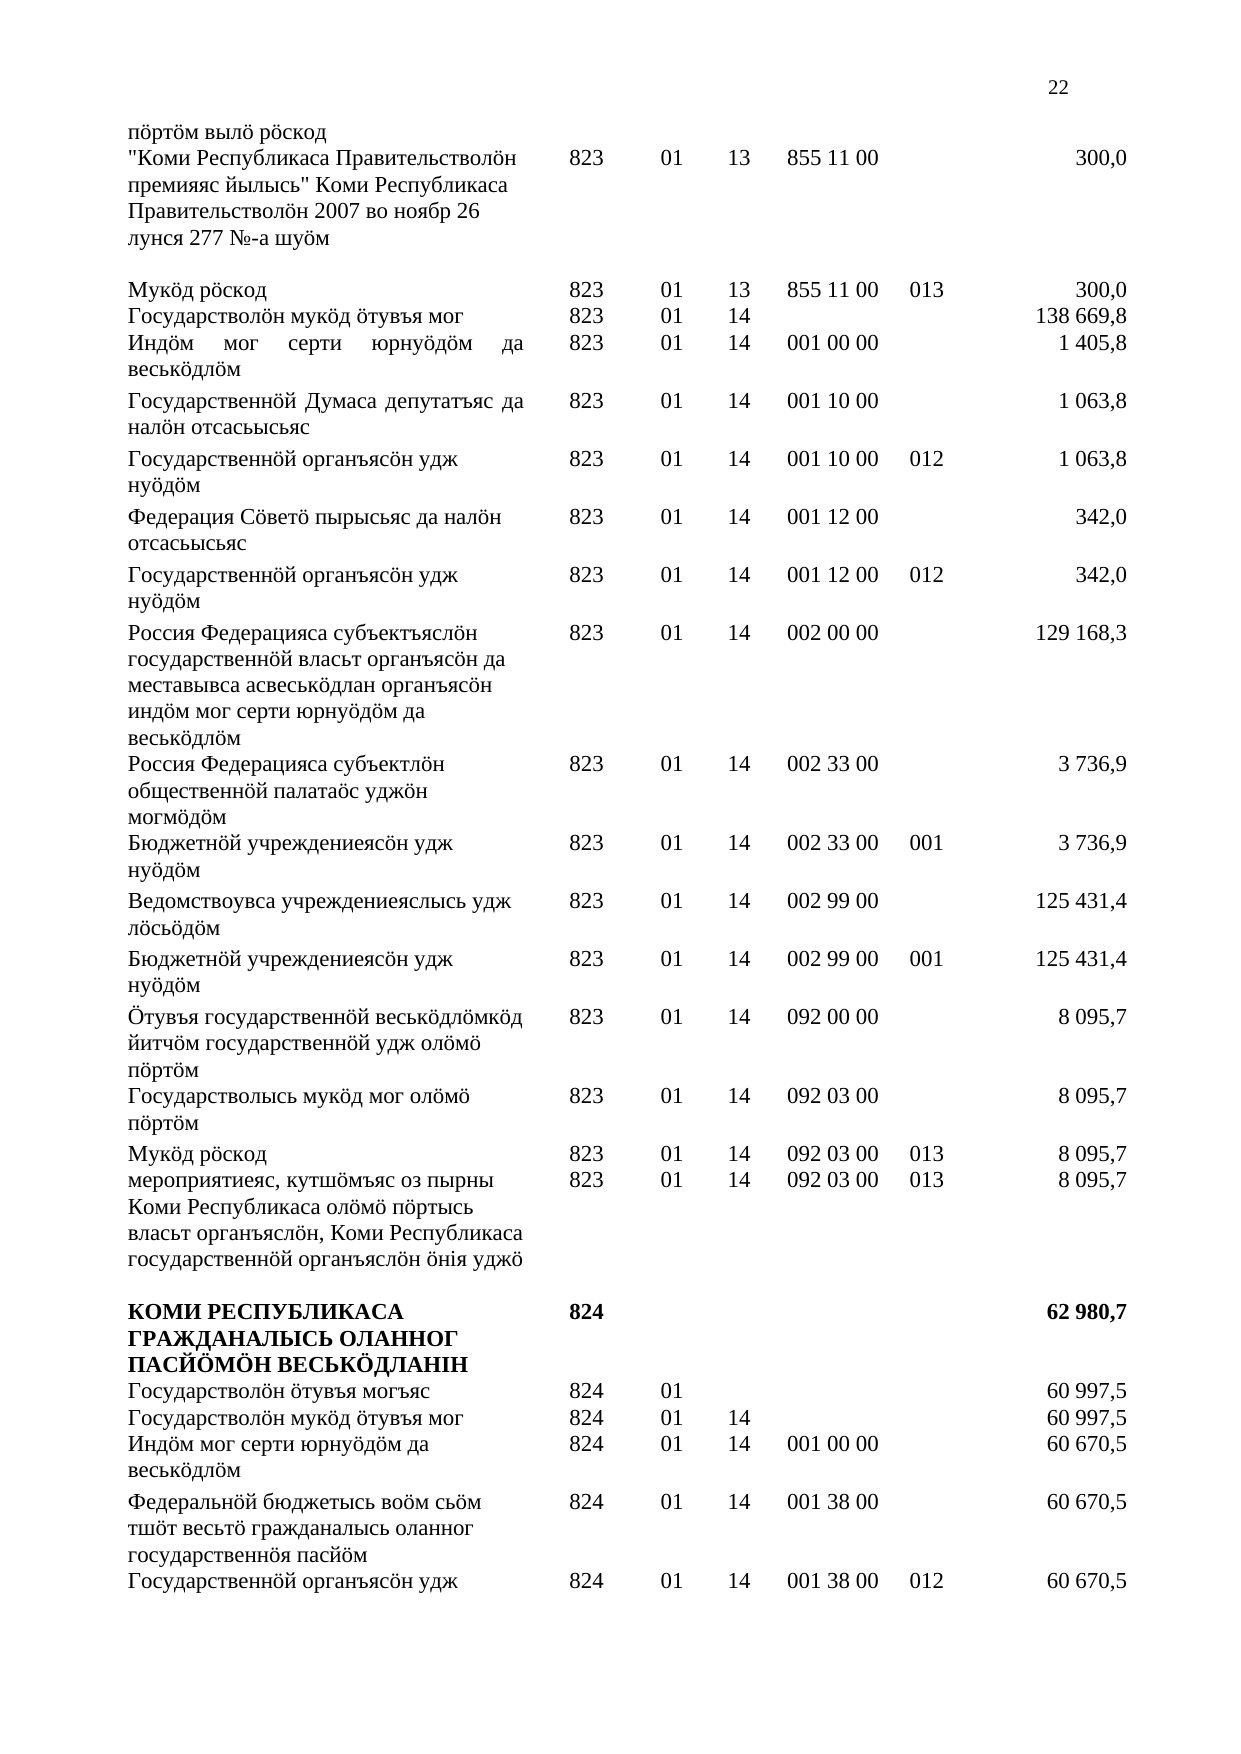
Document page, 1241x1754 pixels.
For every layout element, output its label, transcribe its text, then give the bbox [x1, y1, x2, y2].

table_cell [776, 1377, 889, 1404]
table_cell 001 00 00 [776, 329, 889, 387]
table_cell 823 [530, 276, 643, 303]
table_cell [1133, 887, 1170, 945]
table_cell [1133, 329, 1170, 387]
table_cell [1133, 303, 1170, 329]
table_cell 342,0 [964, 561, 1133, 618]
table_cell [1133, 750, 1170, 829]
table_cell 1 063,8 [964, 387, 1133, 445]
table_cell 14 [701, 387, 776, 445]
table_cell 14 [701, 1003, 776, 1082]
table_cell 092 00 00 [776, 1003, 889, 1082]
table_cell 14 [701, 945, 776, 1003]
table_cell [1133, 619, 1170, 750]
table_cell Бюджетнöй учреждениеясöн удж нуöдöм [122, 829, 530, 887]
table_cell 01 [643, 1140, 701, 1166]
table_cell [889, 750, 964, 829]
table_cell пöртöм вылö рöскод [122, 118, 530, 144]
table_cell [889, 1003, 964, 1082]
table_cell 823 [530, 619, 643, 750]
table_cell Государстволöн мукöд öтувъя мог [122, 303, 530, 329]
table_cell 012 [889, 561, 964, 618]
table_cell 01 [643, 145, 701, 276]
table_cell 14 [701, 503, 776, 561]
table_cell 092 03 00 [776, 1140, 889, 1166]
table_cell 125 431,4 [964, 945, 1133, 1003]
table_cell [889, 118, 964, 144]
table_cell 3 736,9 [964, 829, 1133, 887]
table_cell 01 [643, 561, 701, 618]
table_cell Индöм мог серти юрнуöдöм да веськöдлöм [122, 329, 530, 387]
table_cell 001 [889, 945, 964, 1003]
table_cell [889, 145, 964, 276]
table_cell 824 [530, 1567, 643, 1593]
table_cell 823 [530, 329, 643, 387]
table_cell 1 063,8 [964, 445, 1133, 503]
table_cell 14 [701, 303, 776, 329]
table_cell Мукöд рöскод [122, 276, 530, 303]
table_cell [889, 1488, 964, 1567]
table_cell 14 [701, 1488, 776, 1567]
table_cell 001 38 00 [776, 1488, 889, 1567]
table_cell 01 [643, 619, 701, 750]
table_cell [889, 387, 964, 445]
table_cell 012 [889, 445, 964, 503]
table_cell [889, 303, 964, 329]
table_cell 60 670,5 [964, 1430, 1133, 1488]
table_cell 824 [530, 1377, 643, 1404]
table_cell [530, 118, 643, 144]
table_cell 3 736,9 [964, 750, 1133, 829]
table_cell Государственнöй органъясöн удж нуöдöм [122, 561, 530, 618]
table_cell 824 [530, 1488, 643, 1567]
table_cell 01 [643, 1404, 701, 1430]
table_cell [701, 1298, 776, 1377]
table_cell 300,0 [964, 276, 1133, 303]
table_cell [889, 503, 964, 561]
table_cell 001 00 00 [776, 1430, 889, 1488]
table_cell КОМИ РЕСПУБЛИКАСА ГРАЖДАНАЛЫСЬ ОЛАННОГ ПАСЙÖМÖН ВЕСЬКÖДЛАНIН [122, 1298, 530, 1377]
table_cell 002 00 00 [776, 619, 889, 750]
table_cell 823 [530, 387, 643, 445]
table_cell [701, 1377, 776, 1404]
table_cell 823 [530, 887, 643, 945]
table_cell 001 12 00 [776, 503, 889, 561]
table_cell 14 [701, 750, 776, 829]
table_cell [1133, 1082, 1170, 1140]
table_cell [1133, 1567, 1170, 1593]
table_cell 01 [643, 387, 701, 445]
table_cell 012 [889, 1567, 964, 1593]
table_cell [1133, 1140, 1170, 1166]
table_cell 14 [701, 329, 776, 387]
table_cell 823 [530, 561, 643, 618]
table_cell [701, 118, 776, 144]
table_cell 8 095,7 [964, 1166, 1133, 1298]
table_cell 001 38 00 [776, 1567, 889, 1593]
table_cell [1133, 1377, 1170, 1404]
table_cell 60 997,5 [964, 1377, 1133, 1404]
table_cell Государственнöй органъясöн удж нуöдöм [122, 445, 530, 503]
table_cell Мукöд рöскод [122, 1140, 530, 1166]
table_cell 823 [530, 1140, 643, 1166]
table_cell 823 [530, 1003, 643, 1082]
table_cell 001 10 00 [776, 387, 889, 445]
table_cell [1133, 387, 1170, 445]
table_cell Öтувъя государственнöй веськöдлöмкöд йитчöм государственнöй удж олöмö пöртöм [122, 1003, 530, 1082]
table_cell 823 [530, 1082, 643, 1140]
table_cell 01 [643, 276, 701, 303]
table_cell 01 [643, 329, 701, 387]
table_cell 8 095,7 [964, 1140, 1133, 1166]
table_cell 60 997,5 [964, 1404, 1133, 1430]
table_cell Государстволысь мукöд мог олöмö пöртöм [122, 1082, 530, 1140]
table_cell Ведомствоувса учреждениеяслысь удж лöсьöдöм [122, 887, 530, 945]
table_cell [1133, 1404, 1170, 1430]
table_cell 14 [701, 1404, 776, 1430]
table_cell 14 [701, 829, 776, 887]
table_cell 01 [643, 1003, 701, 1082]
table_cell "Коми Республикаса Правительстволöн премияяс йылысь" Коми Республикаса Правительстволöн 2007 во ноябр 26 лунся 277 №-а шуöм [122, 145, 530, 276]
table_cell 823 [530, 303, 643, 329]
table_cell [1133, 1430, 1170, 1488]
table_cell 01 [643, 1488, 701, 1567]
table_cell [889, 329, 964, 387]
table_cell Государственнöй органъясöн удж [122, 1567, 530, 1593]
table_cell 13 [701, 276, 776, 303]
table_cell 14 [701, 1567, 776, 1593]
table_cell 01 [643, 1430, 701, 1488]
table_cell 1 405,8 [964, 329, 1133, 387]
table_cell [1133, 561, 1170, 618]
table_cell [643, 118, 701, 144]
table_cell [1133, 503, 1170, 561]
table_cell 125 431,4 [964, 887, 1133, 945]
table_cell Государственнöй Думаса депутатъяс да налöн отсасьысьяс [122, 387, 530, 445]
table_cell [1133, 118, 1170, 144]
table_cell 14 [701, 1166, 776, 1298]
table_cell Россия Федерацияса субъектъяслöн государственнöй власьт органъясöн да меставывса асвеськöдлан органъясöн индöм мог серти юрнуöдöм да веськöдлöм [122, 619, 530, 750]
table_cell 129 168,3 [964, 619, 1133, 750]
table_cell 01 [643, 303, 701, 329]
table_cell 002 33 00 [776, 829, 889, 887]
table_cell 138 669,8 [964, 303, 1133, 329]
table_cell [1133, 445, 1170, 503]
table_cell [776, 1404, 889, 1430]
table_cell 60 670,5 [964, 1567, 1133, 1593]
table_cell [889, 1377, 964, 1404]
table_cell [889, 1082, 964, 1140]
table_cell [1133, 1166, 1170, 1298]
table_cell 62 980,7 [964, 1298, 1133, 1377]
table_cell 855 11 00 [776, 145, 889, 276]
table_cell 01 [643, 829, 701, 887]
table_cell 01 [643, 445, 701, 503]
table_cell Индöм мог серти юрнуöдöм да веськöдлöм [122, 1430, 530, 1488]
table_cell Государстволöн мукöд öтувъя мог [122, 1404, 530, 1430]
table_cell Федеральнöй бюджетысь воöм сьöм тшöт весьтö гражданалысь оланног государственнöя пасйöм [122, 1488, 530, 1567]
table_cell 14 [701, 561, 776, 618]
table_cell мероприятиеяс, кутшöмъяс оз пырны Коми Республикаса олöмö пöртысь власьт органъяслöн, Коми Республикаса государственнöй органъяслöн öнiя уджö [122, 1166, 530, 1298]
table_cell 013 [889, 276, 964, 303]
table_cell [776, 1298, 889, 1377]
table_cell 14 [701, 1082, 776, 1140]
table_cell [1133, 276, 1170, 303]
table_cell 824 [530, 1404, 643, 1430]
table_cell 14 [701, 619, 776, 750]
table_cell [964, 118, 1133, 144]
table_cell 823 [530, 1166, 643, 1298]
table_cell 823 [530, 945, 643, 1003]
table_cell 001 [889, 829, 964, 887]
table_cell [1133, 1488, 1170, 1567]
table_cell [776, 118, 889, 144]
table_cell 300,0 [964, 145, 1133, 276]
table_cell Федерация Сöветö пырысьяс да налöн отсасьысьяс [122, 503, 530, 561]
table_cell Государстволöн öтувъя могъяс [122, 1377, 530, 1404]
table_cell 13 [701, 145, 776, 276]
table_cell [1133, 945, 1170, 1003]
table_cell [1133, 145, 1170, 276]
table_cell [889, 887, 964, 945]
table_cell 01 [643, 750, 701, 829]
table_cell 001 10 00 [776, 445, 889, 503]
table_cell [1133, 1298, 1170, 1377]
table_cell 01 [643, 887, 701, 945]
table_cell [889, 1298, 964, 1377]
table_cell 823 [530, 445, 643, 503]
table_cell 01 [643, 1082, 701, 1140]
table_cell [889, 1430, 964, 1488]
table_cell 01 [643, 1377, 701, 1404]
table_cell 824 [530, 1430, 643, 1488]
table_cell 823 [530, 145, 643, 276]
table_cell 002 99 00 [776, 945, 889, 1003]
table_cell 855 11 00 [776, 276, 889, 303]
table_cell [1133, 1003, 1170, 1082]
table_cell 01 [643, 945, 701, 1003]
table_cell 60 670,5 [964, 1488, 1133, 1567]
table_cell [889, 619, 964, 750]
table_cell 14 [701, 1430, 776, 1488]
table_cell 823 [530, 503, 643, 561]
table_cell 002 99 00 [776, 887, 889, 945]
table_cell [776, 303, 889, 329]
table_cell 01 [643, 1567, 701, 1593]
table_cell [889, 1404, 964, 1430]
table_cell 013 [889, 1140, 964, 1166]
table_cell 14 [701, 445, 776, 503]
table_cell 092 03 00 [776, 1166, 889, 1298]
table_cell 824 [530, 1298, 643, 1377]
table_cell 14 [701, 887, 776, 945]
table_cell 001 12 00 [776, 561, 889, 618]
table_cell 14 [701, 1140, 776, 1166]
table_cell Россия Федерацияса субъектлöн общественнöй палатаöс уджöн могмöдöм [122, 750, 530, 829]
table_cell 823 [530, 829, 643, 887]
table_cell 092 03 00 [776, 1082, 889, 1140]
table_cell 8 095,7 [964, 1082, 1133, 1140]
table_cell 013 [889, 1166, 964, 1298]
table_cell 823 [530, 750, 643, 829]
table_cell Бюджетнöй учреждениеясöн удж нуöдöм [122, 945, 530, 1003]
table_cell 342,0 [964, 503, 1133, 561]
table_cell 01 [643, 503, 701, 561]
table_cell 8 095,7 [964, 1003, 1133, 1082]
table_cell 01 [643, 1166, 701, 1298]
table_cell [1133, 829, 1170, 887]
table_cell [643, 1298, 701, 1377]
table_cell 002 33 00 [776, 750, 889, 829]
